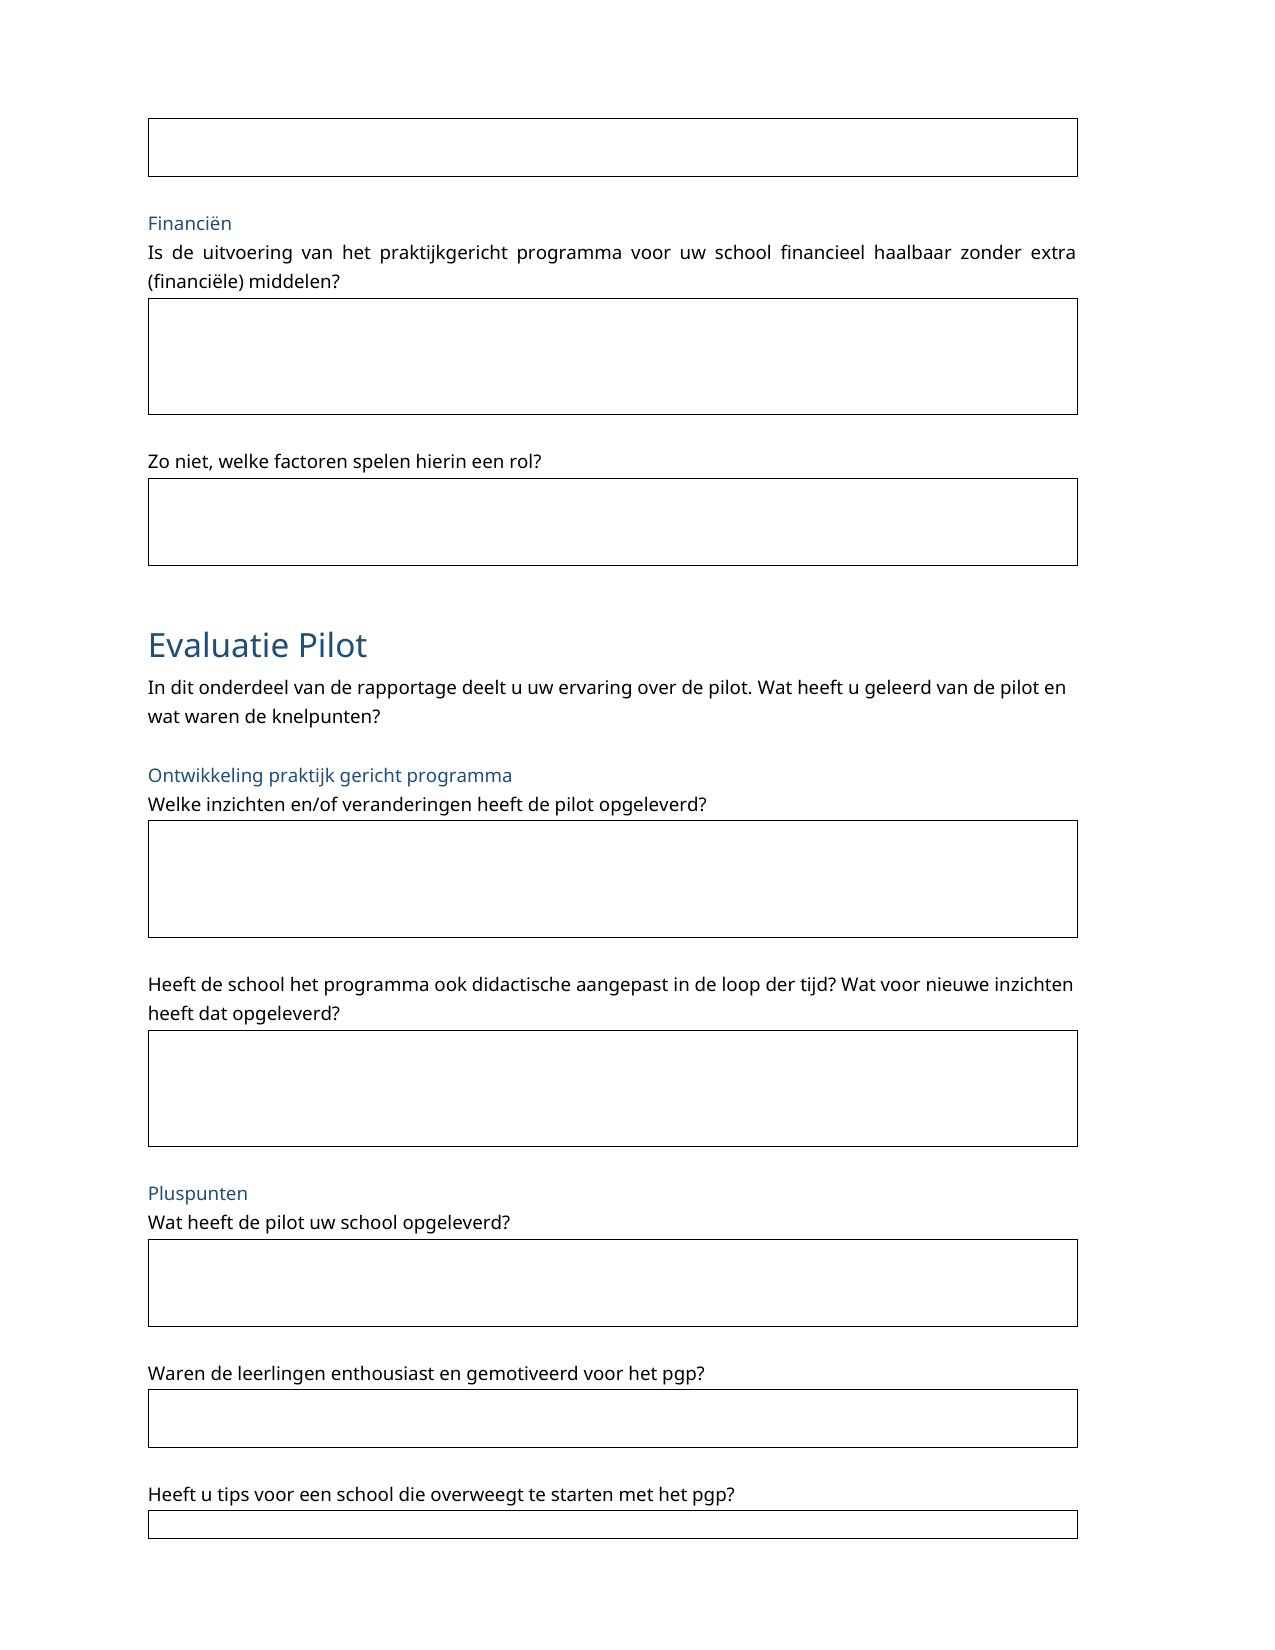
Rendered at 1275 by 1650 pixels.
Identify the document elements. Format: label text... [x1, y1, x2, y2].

text Heeft u tips voor een school die overweegt te starten met het pgp? [148, 1481, 1078, 1507]
subtitle Financiën [148, 210, 1078, 236]
text Waren de leerlingen enthousiast en gemotiveerd voor het pgp? [148, 1360, 1078, 1385]
subtitle Ontwikkeling praktijk gericht programma [148, 762, 1078, 787]
subtitle Evaluatie Pilot [148, 622, 1078, 667]
text Wat heeft de pilot uw school opgeleverd? [148, 1209, 1078, 1235]
text Zo niet, welke factoren spelen hierin een rol? [148, 448, 1078, 474]
text Welke inzichten en/of veranderingen heeft de pilot opgeleverd? [148, 791, 1078, 817]
text Heeft de school het programma ook didactische aangepast in de loop der tijd? Wat voor nieuwe inzichten heeft dat opgeleverd? [148, 971, 1078, 1026]
text In dit onderdeel van de rapportage deelt u uw ervaring over de pilot. Wat heeft u geleerd van de pilot en wat waren de knelpunten? [148, 674, 1078, 729]
subtitle Pluspunten [148, 1180, 1078, 1206]
text Is de uitvoering van het praktijkgericht programma voor uw school financieel haalbaar zonder extra (financiële) middelen? [148, 239, 1078, 294]
